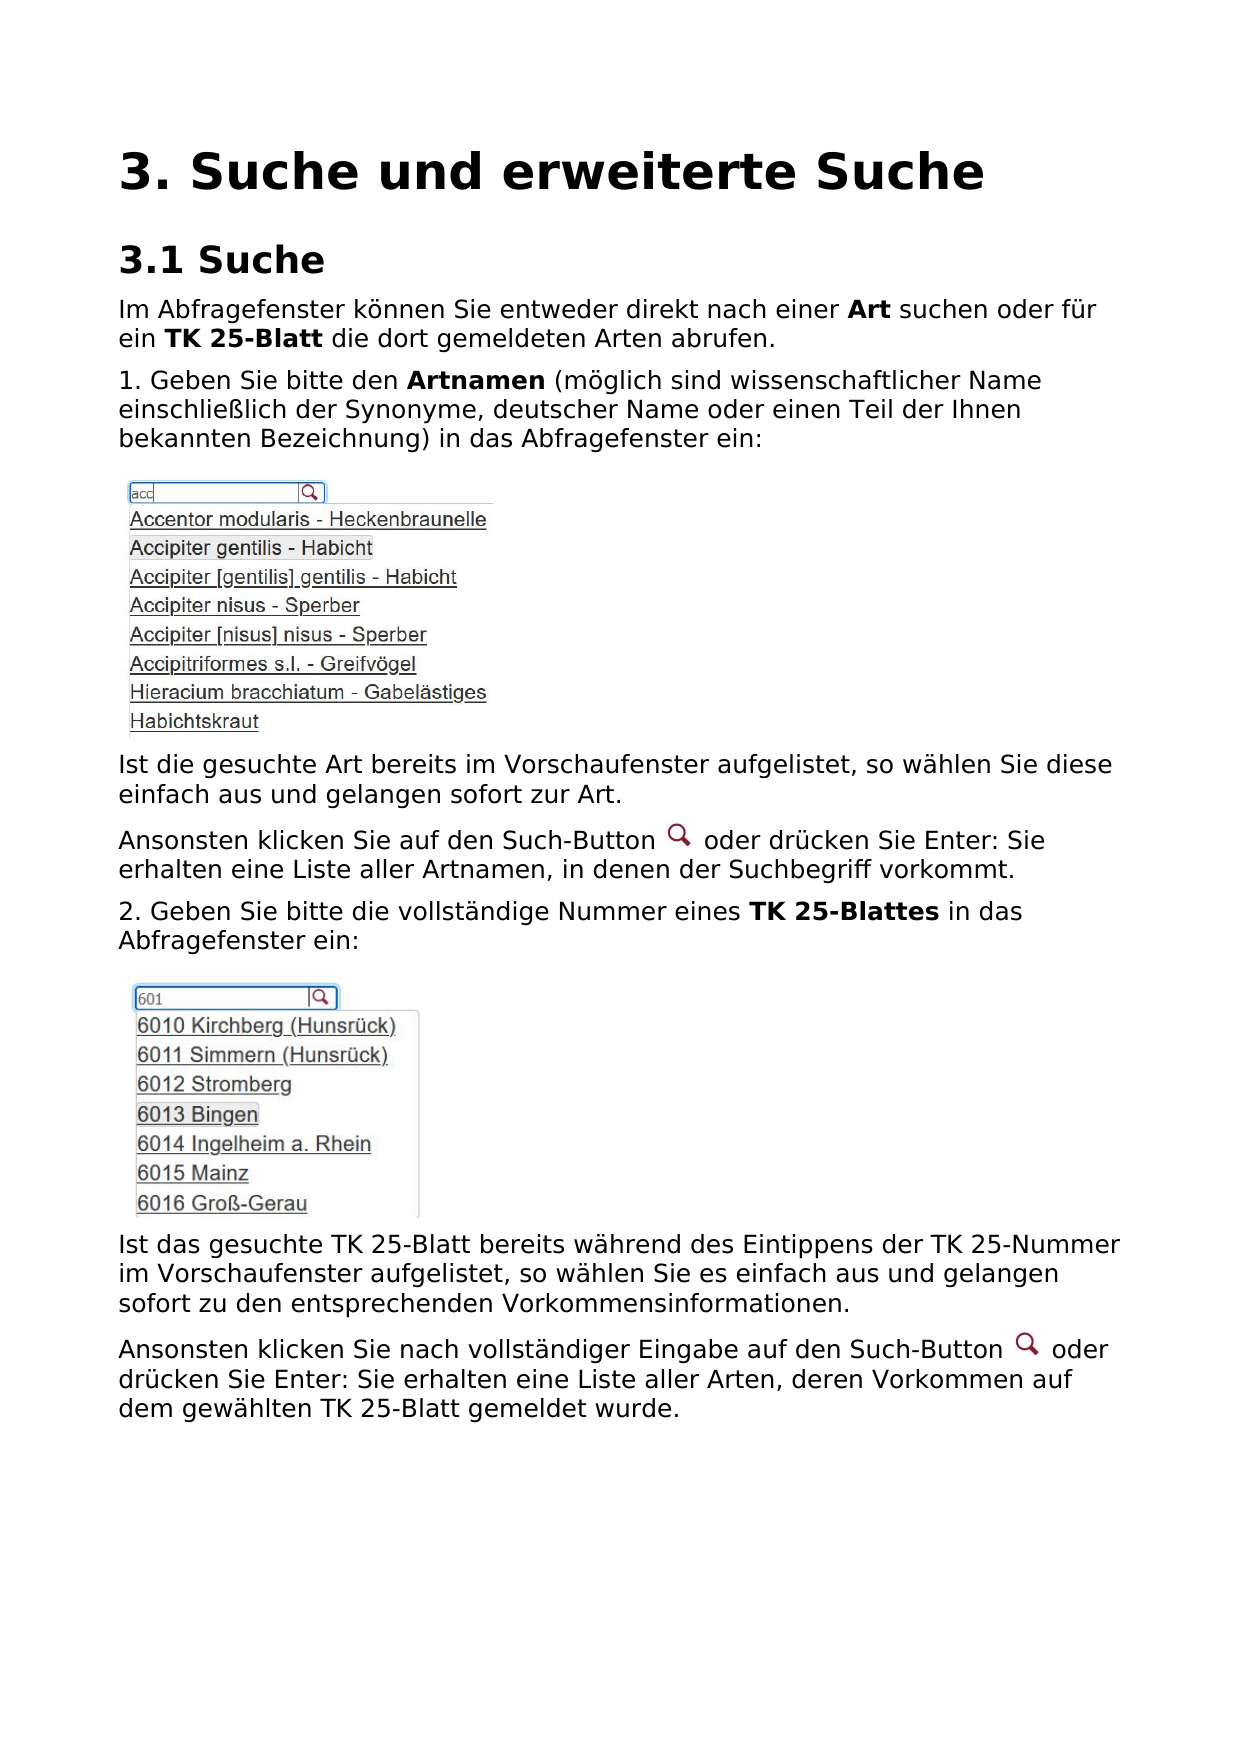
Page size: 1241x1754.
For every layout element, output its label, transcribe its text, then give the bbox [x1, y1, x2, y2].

text 2. Geben Sie bitte die vollständige Nummer eines TK 25-Blattes in das Abfragefenster ein: [118, 897, 1122, 956]
text Im Abfragefenster können Sie entweder direkt nach einer Art suchen oder für ein TK 25-Blatt die dort gemeldeten Arten abrufen. [118, 295, 1122, 353]
picture [118, 968, 431, 1218]
picture [118, 465, 494, 739]
text 1. Geben Sie bitte den Artnamen (möglich sind wissenschaftlicher Name einschließlich der Synonyme, deutscher Name oder einen Teil der Ihnen bekannten Bezeichnung) in das Abfragefenster ein: [118, 366, 1122, 453]
picture [664, 821, 696, 850]
subtitle 3. Suche und erweiterte Suche [118, 143, 1122, 201]
picture [1012, 1330, 1044, 1359]
text Ist das gesuchte TK 25-Blatt bereits während des Eintippens der TK 25-Nummer im Vorschaufenster aufgelistet, so wählen Sie es einfach aus und gelangen sofort zu den entsprechenden Vorkommensinformationen. [118, 1231, 1122, 1318]
text Ansonsten klicken Sie auf den Such-Button oder drücken Sie Enter: Sie erhalten eine Liste aller Artnamen, in denen der Suchbegriff vorkommt. [118, 821, 1122, 885]
subtitle 3.1 Suche [118, 239, 1122, 282]
text Ansonsten klicken Sie nach vollständiger Eingabe auf den Such-Button oder drücken Sie Enter: Sie erhalten eine Liste aller Arten, deren Vorkommen auf dem gewählten TK 25-Blatt gemeldet wurde. [118, 1331, 1122, 1423]
text Ist die gesuchte Art bereits im Vorschaufenster aufgelistet, so wählen Sie diese einfach aus und gelangen sofort zur Art. [118, 751, 1122, 809]
